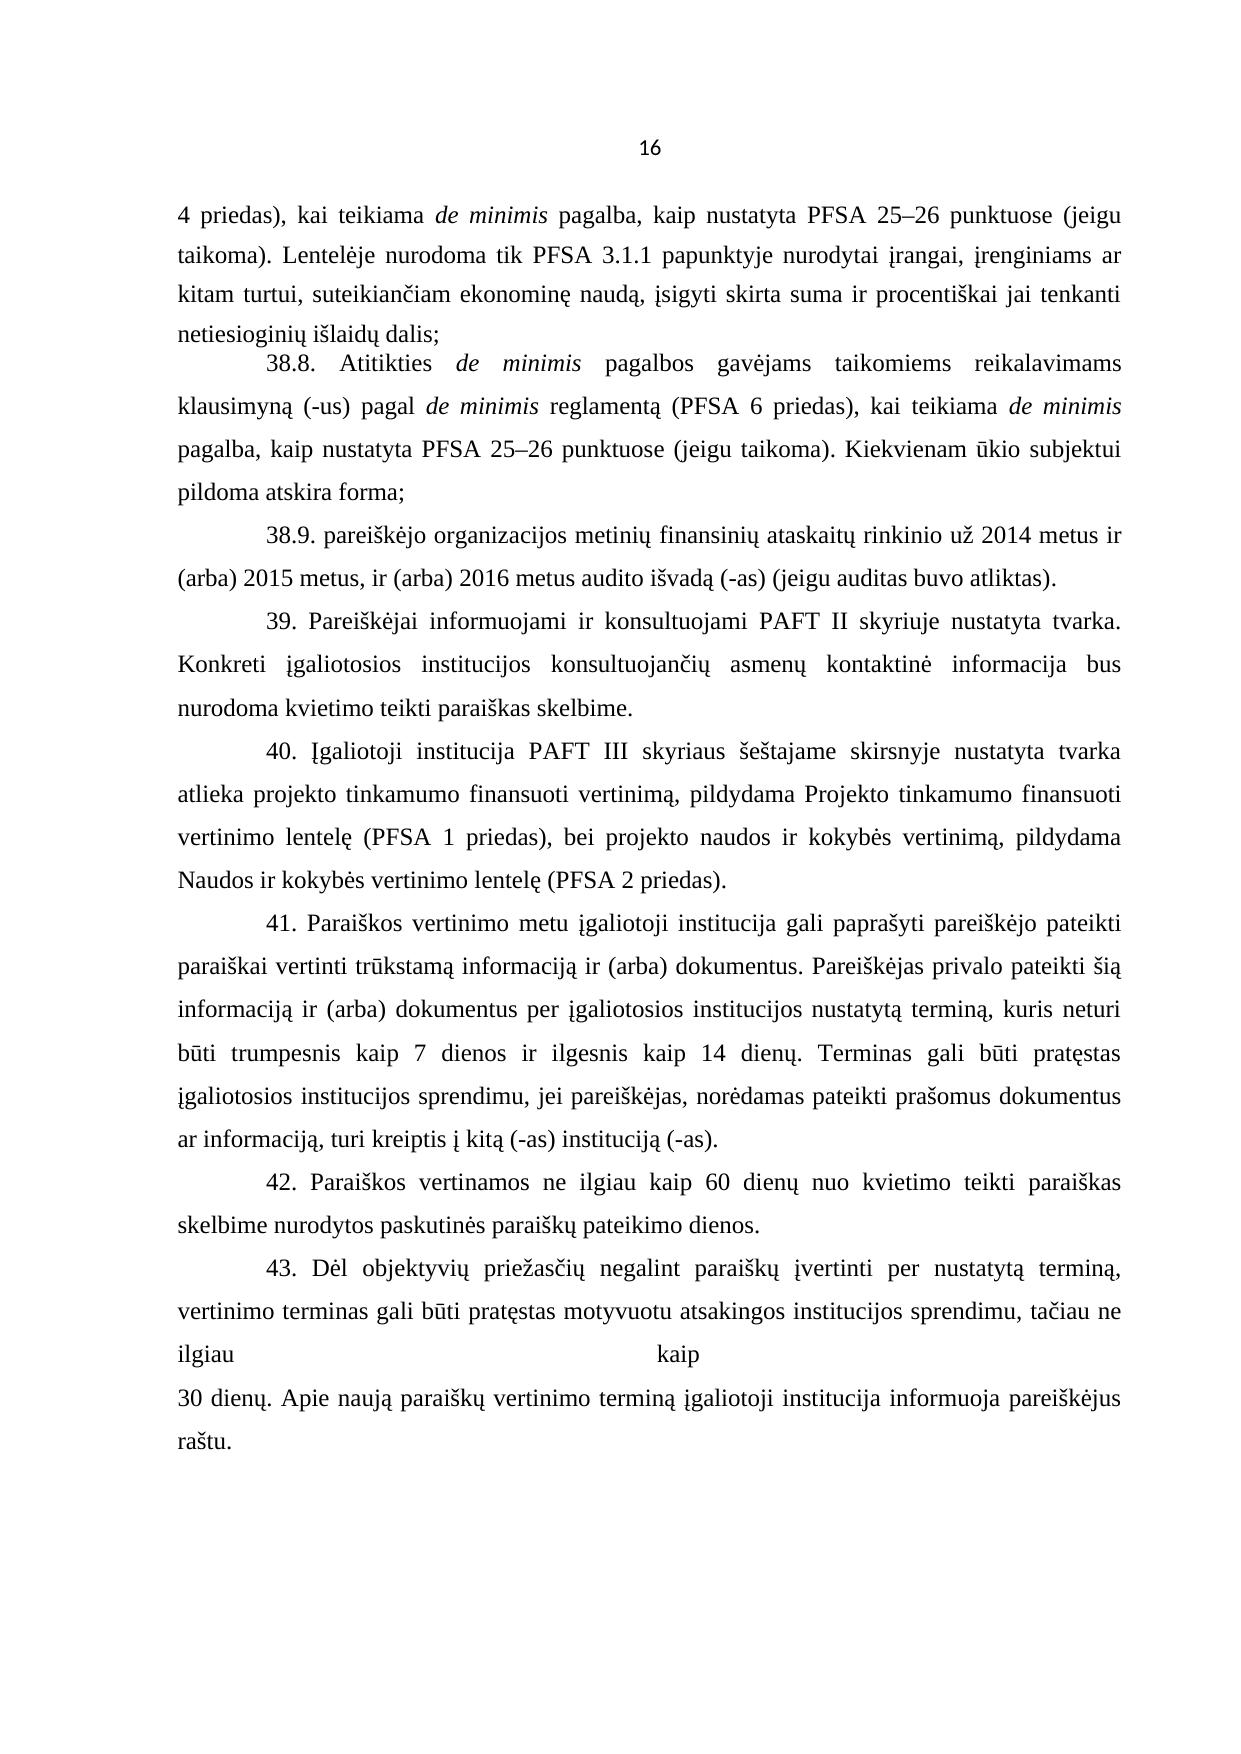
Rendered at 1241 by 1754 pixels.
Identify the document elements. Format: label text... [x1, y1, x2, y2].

text 38.9. pareiškėjo organizacijos metinių finansinių ataskaitų rinkinio už 2014 metus ir (arba) 2015 metus, ir (arba) 2016 metus audito išvadą (-as) (jeigu auditas buvo atliktas). [177, 520, 1122, 592]
text 4 priedas), kai teikiama de minimis pagalba, kaip nustatyta PFSA 25–26 punktuose (jeigu taikoma). Lentelėje nurodoma tik PFSA 3.1.1 papunktyje nurodytai įrangai, įrenginiams ar kitam turtui, suteikiančiam ekonominę naudą, įsigyti skirta suma ir procentiškai jai tenkanti netiesioginių išlaidų dalis; [177, 189, 1122, 348]
text 43. Dėl objektyvių priežasčių negalint paraiškų įvertinti per nustatytą terminą, vertinimo terminas gali būti pratęstas motyvuotu atsakingos institucijos sprendimu, tačiau ne ilgiau kaip 30 dienų. Apie naują paraiškų vertinimo terminą įgaliotoji institucija informuoja pareiškėjus raštu. [177, 1253, 1122, 1454]
text 42. Paraiškos vertinamos ne ilgiau kaip 60 dienų nuo kvietimo teikti paraiškas skelbime nurodytos paskutinės paraiškų pateikimo dienos. [177, 1167, 1122, 1239]
text 41. Paraiškos vertinimo metu įgaliotoji institucija gali paprašyti pareiškėjo pateikti paraiškai vertinti trūkstamą informaciją ir (arba) dokumentus. Pareiškėjas privalo pateikti šią informaciją ir (arba) dokumentus per įgaliotosios institucijos nustatytą terminą, kuris neturi būti trumpesnis kaip 7 dienos ir ilgesnis kaip 14 dienų. Terminas gali būti pratęstas įgaliotosios institucijos sprendimu, jei pareiškėjas, norėdamas pateikti prašomus dokumentus ar informaciją, turi kreiptis į kitą (-as) instituciją (-as). [177, 908, 1122, 1153]
text 38.8. Atitikties de minimis pagalbos gavėjams taikomiems reikalavimams klausimyną (-us) pagal de minimis reglamentą (PFSA 6 priedas), kai teikiama de minimis pagalba, kaip nustatyta PFSA 25–26 punktuose (jeigu taikoma). Kiekvienam ūkio subjektui pildoma atskira forma; [177, 348, 1122, 506]
text 39. Pareiškėjai informuojami ir konsultuojami PAFT II skyriuje nustatyta tvarka. Konkreti įgaliotosios institucijos konsultuojančių asmenų kontaktinė informacija bus nurodoma kvietimo teikti paraiškas skelbime. [177, 606, 1122, 721]
text 40. Įgaliotoji institucija PAFT III skyriaus šeštajame skirsnyje nustatyta tvarka atlieka projekto tinkamumo finansuoti vertinimą, pildydama Projekto tinkamumo finansuoti vertinimo lentelę (PFSA 1 priedas), bei projekto naudos ir kokybės vertinimą, pildydama Naudos ir kokybės vertinimo lentelę (PFSA 2 priedas). [177, 736, 1122, 894]
